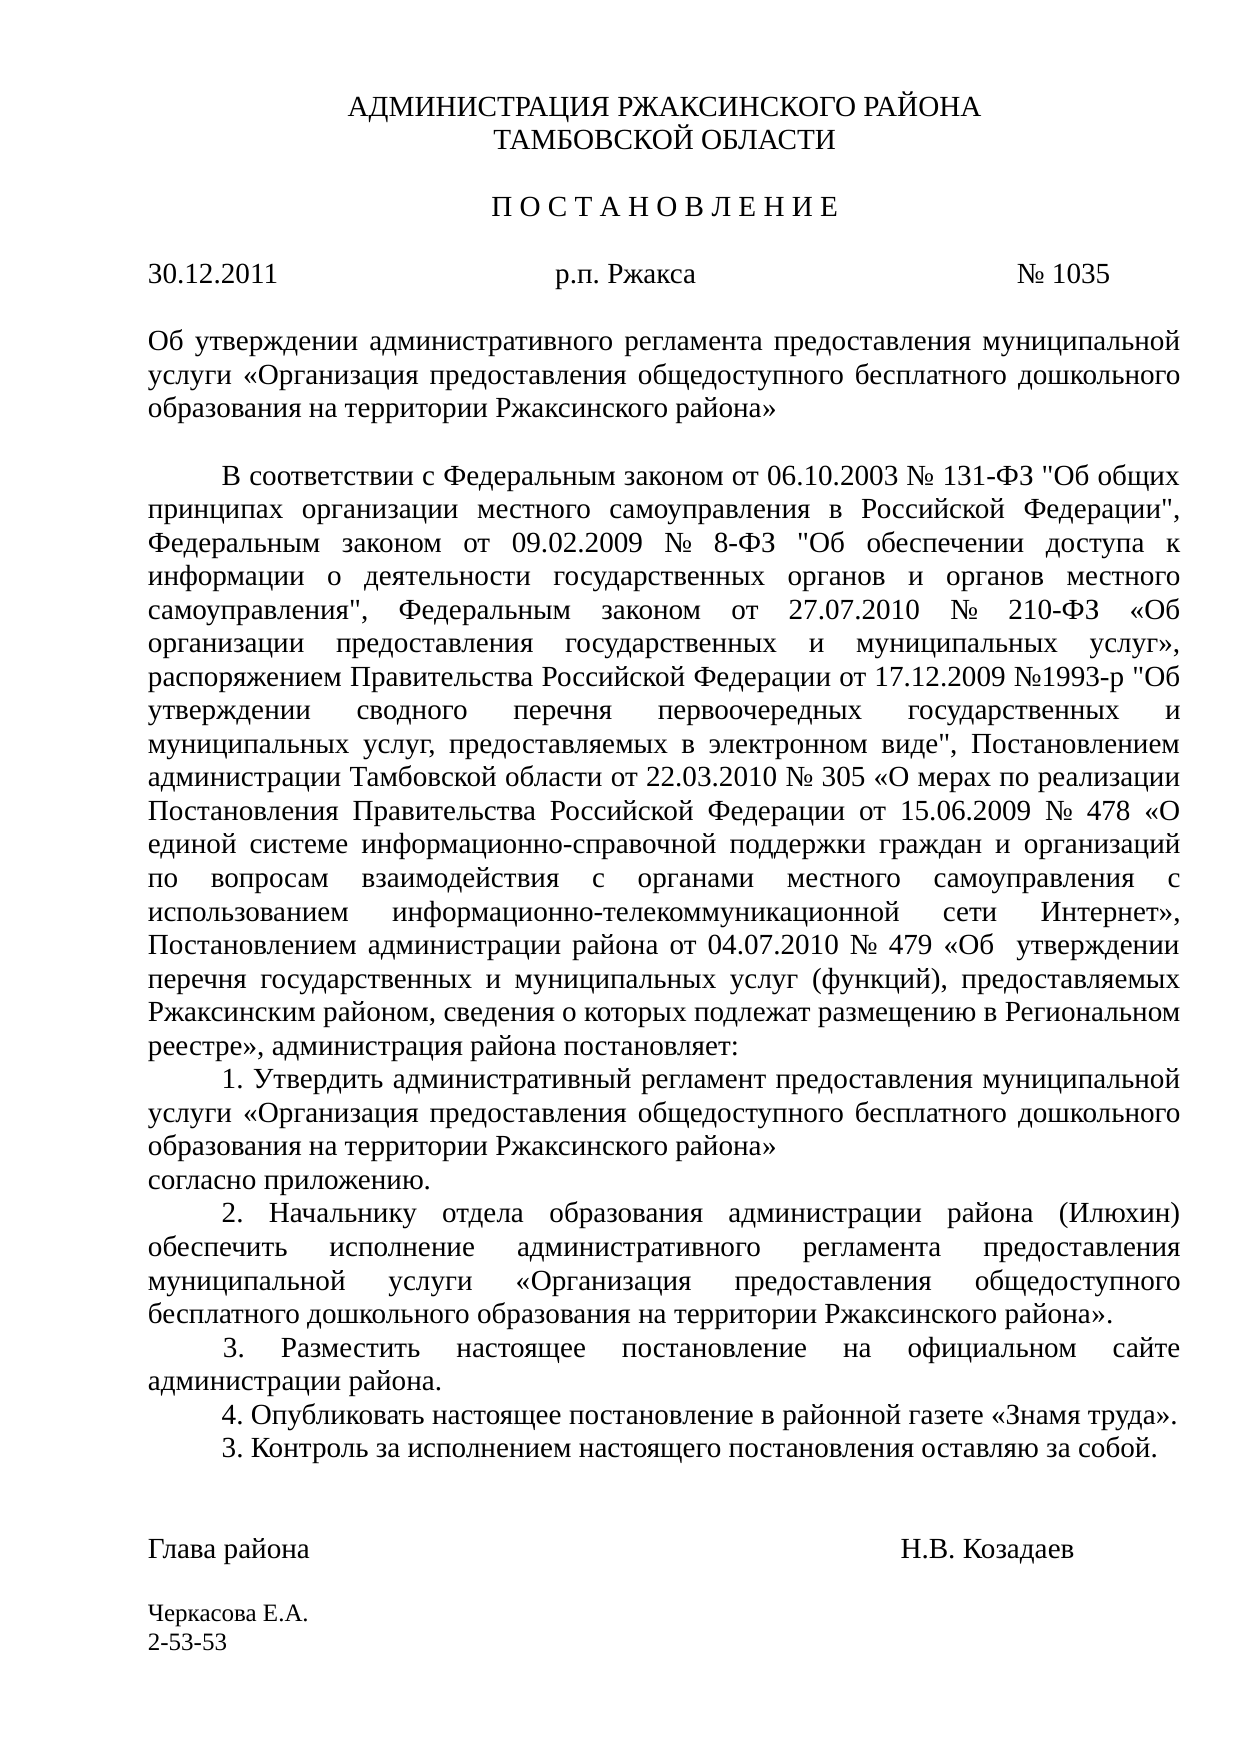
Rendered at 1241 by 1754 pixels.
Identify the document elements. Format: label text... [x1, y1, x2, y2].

text Черкасова Е.А. [148, 1598, 1181, 1627]
text 2. Начальнику отдела образования администрации района (Илюхин) обеспечить исполнение административного регламента предоставления муниципальной услуги «Организация предоставления общедоступного бесплатного дошкольного образования на территории Ржаксинского района». [148, 1196, 1181, 1330]
text 3. Контроль за исполнением настоящего постановления оставляю за собой. [148, 1430, 1181, 1464]
text ТАМБОВСКОЙ ОБЛАСТИ [148, 122, 1181, 156]
text Об утверждении административного регламента предоставления муниципальной услуги «Организация предоставления общедоступного бесплатного дошкольного образования на территории Ржаксинского района» [148, 323, 1181, 424]
text 2-53-53 [148, 1627, 1181, 1656]
text П О С Т А Н О В Л Е Н И Е [148, 189, 1181, 223]
text 3. Разместить настоящее постановление на официальном сайте администрации района. [148, 1330, 1181, 1397]
text 4. Опубликовать настоящее постановление в районной газете «Знамя труда». [148, 1397, 1181, 1430]
text Глава района Н.В. Козадаев [148, 1531, 1181, 1564]
text согласно приложению. [148, 1162, 1181, 1196]
text В соответствии с Федеральным законом от 06.10.2003 № 131-ФЗ "Об общих принципах организации местного самоуправления в Российской Федерации", Федеральным законом от 09.02.2009 № 8-ФЗ "Об обеспечении доступа к информации о деятельности государственных органов и органов местного самоуправления", Федеральным законом от 27.07.2010 № 210-ФЗ «Об организации предоставления государственных и муниципальных услуг», распоряжением Правительства Российской Федерации от 17.12.2009 №1993-р "Об утверждении сводного перечня первоочередных государственных и муниципальных услуг, предоставляемых в электронном виде", Постановлением администрации Тамбовской области от 22.03.2010 № 305 «О мерах по реализации Постановления Правительства Российской Федерации от 15.06.2009 № 478 «О единой системе информационно-справочной поддержки граждан и организаций по вопросам взаимодействия с органами местного самоуправления с использованием информационно-телекоммуникационной сети Интернет», Постановлением администрации района от 04.07.2010 № 479 «Об утверждении перечня государственных и муниципальных услуг (функций), предоставляемых Ржаксинским районом, сведения о которых подлежат размещению в Региональном реестре», администрация района постановляет: [148, 458, 1181, 1061]
text 30.12.2011 р.п. Ржакса № 1035 [148, 256, 1181, 290]
text АДМИНИСТРАЦИЯ РЖАКСИНСКОГО РАЙОНА [148, 89, 1181, 122]
text 1. Утвердить административный регламент предоставления муниципальной услуги «Организация предоставления общедоступного бесплатного дошкольного образования на территории Ржаксинского района» [148, 1061, 1181, 1162]
